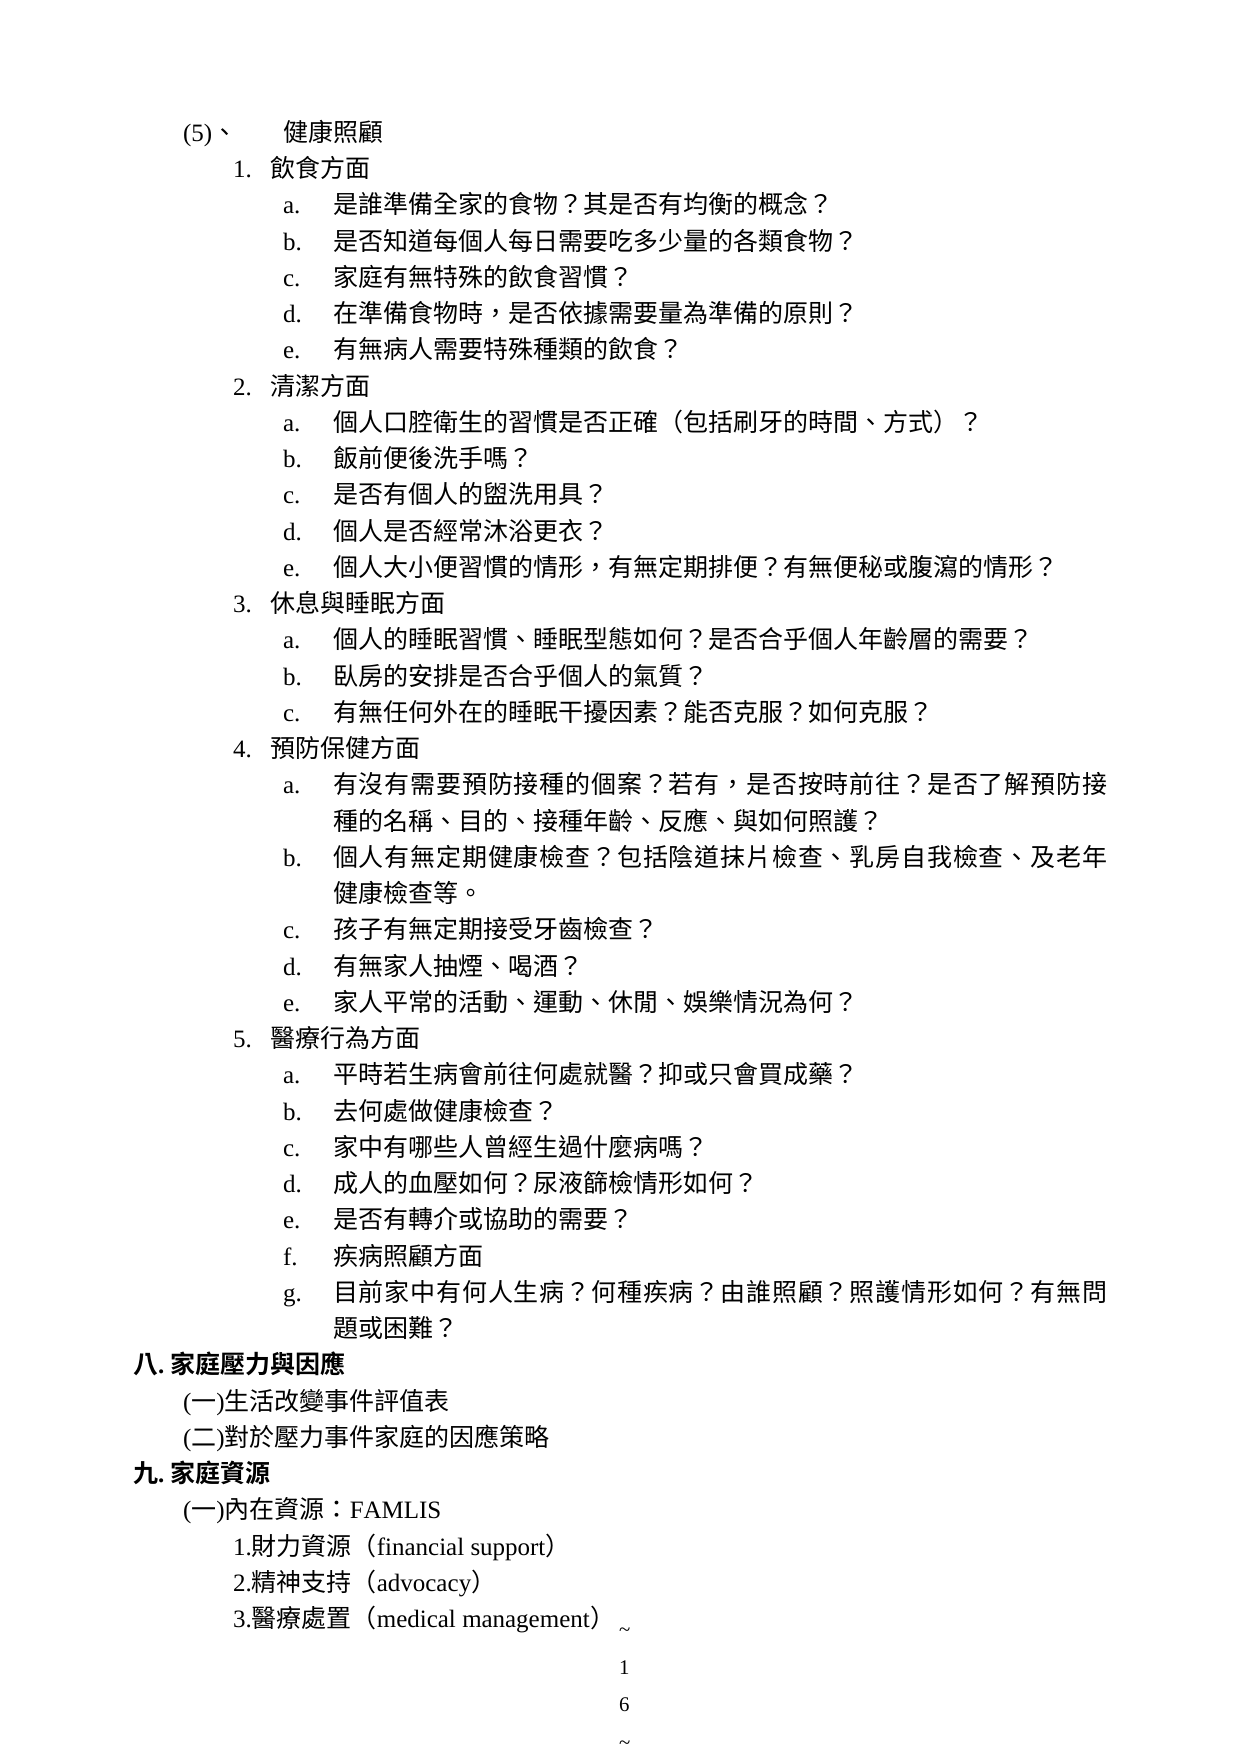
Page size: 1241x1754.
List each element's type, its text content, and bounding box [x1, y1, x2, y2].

list 有沒有需要預防接種的個案？若有，是否按時前往？是否了解預防接種的名稱、目的、接種年齡、反應、與如何照護？ [283, 765, 1107, 837]
text 3.醫療處置（medical management） [233, 1599, 1107, 1635]
list 個人是否經常沐浴更衣？ [283, 511, 1107, 547]
list 家庭有無特殊的飲食習慣？ [283, 257, 1107, 294]
list 飯前便後洗手嗎？ [283, 439, 1107, 475]
list 是否有轉介或協助的需要？ [283, 1200, 1107, 1236]
list 是否有個人的盥洗用具？ [283, 475, 1107, 511]
list 臥房的安排是否合乎個人的氣質？ [283, 656, 1107, 692]
list 預防保健方面 [233, 729, 1107, 765]
list 是否知道每個人每日需要吃多少量的各類食物？ [283, 221, 1107, 257]
text 八. 家庭壓力與因應 [133, 1345, 1107, 1381]
text 九. 家庭資源 [133, 1454, 1107, 1490]
list 家中有哪些人曾經生過什麼病嗎？ [283, 1127, 1107, 1164]
list 醫療行為方面 [233, 1019, 1107, 1055]
list 有無家人抽煙、喝酒？ [283, 946, 1107, 982]
list 是誰準備全家的食物？其是否有均衡的概念？ [283, 185, 1107, 221]
list 飲食方面 [233, 149, 1107, 185]
list 家人平常的活動、運動、休閒、娛樂情況為何？ [283, 982, 1107, 1019]
list 平時若生病會前往何處就醫？抑或只會買成藥？ [283, 1055, 1107, 1091]
list 目前家中有何人生病？何種疾病？由誰照顧？照護情形如何？有無問題或困難？ [283, 1272, 1107, 1345]
list 有無任何外在的睡眠干擾因素？能否克服？如何克服？ [283, 692, 1107, 729]
list 成人的血壓如何？尿液篩檢情形如何？ [283, 1164, 1107, 1200]
text 2.精神支持（advocacy） [233, 1562, 1107, 1599]
list 休息與睡眠方面 [233, 584, 1107, 620]
text (一)生活改變事件評值表 [183, 1381, 1107, 1417]
list 個人有無定期健康檢查？包括陰道抹片檢查、乳房自我檢查、及老年健康檢查等。 [283, 837, 1107, 910]
text (一)內在資源：FAMLIS [183, 1490, 1107, 1526]
text 1.財力資源（financial support） [233, 1526, 1107, 1562]
text (二)對於壓力事件家庭的因應策略 [183, 1417, 1107, 1454]
list 去何處做健康檢查？ [283, 1091, 1107, 1127]
list 健康照顧 [183, 112, 1107, 149]
list 個人的睡眠習慣、睡眠型態如何？是否合乎個人年齡層的需要？ [283, 620, 1107, 656]
list 在準備食物時，是否依據需要量為準備的原則？ [283, 294, 1107, 330]
list 個人大小便習慣的情形，有無定期排便？有無便秘或腹瀉的情形？ [283, 547, 1107, 584]
list 孩子有無定期接受牙齒檢查？ [283, 910, 1107, 946]
list 有無病人需要特殊種類的飲食？ [283, 330, 1107, 366]
list 疾病照顧方面 [283, 1236, 1107, 1272]
list 個人口腔衛生的習慣是否正確（包括刷牙的時間、方式）？ [283, 402, 1107, 439]
list 清潔方面 [233, 366, 1107, 402]
